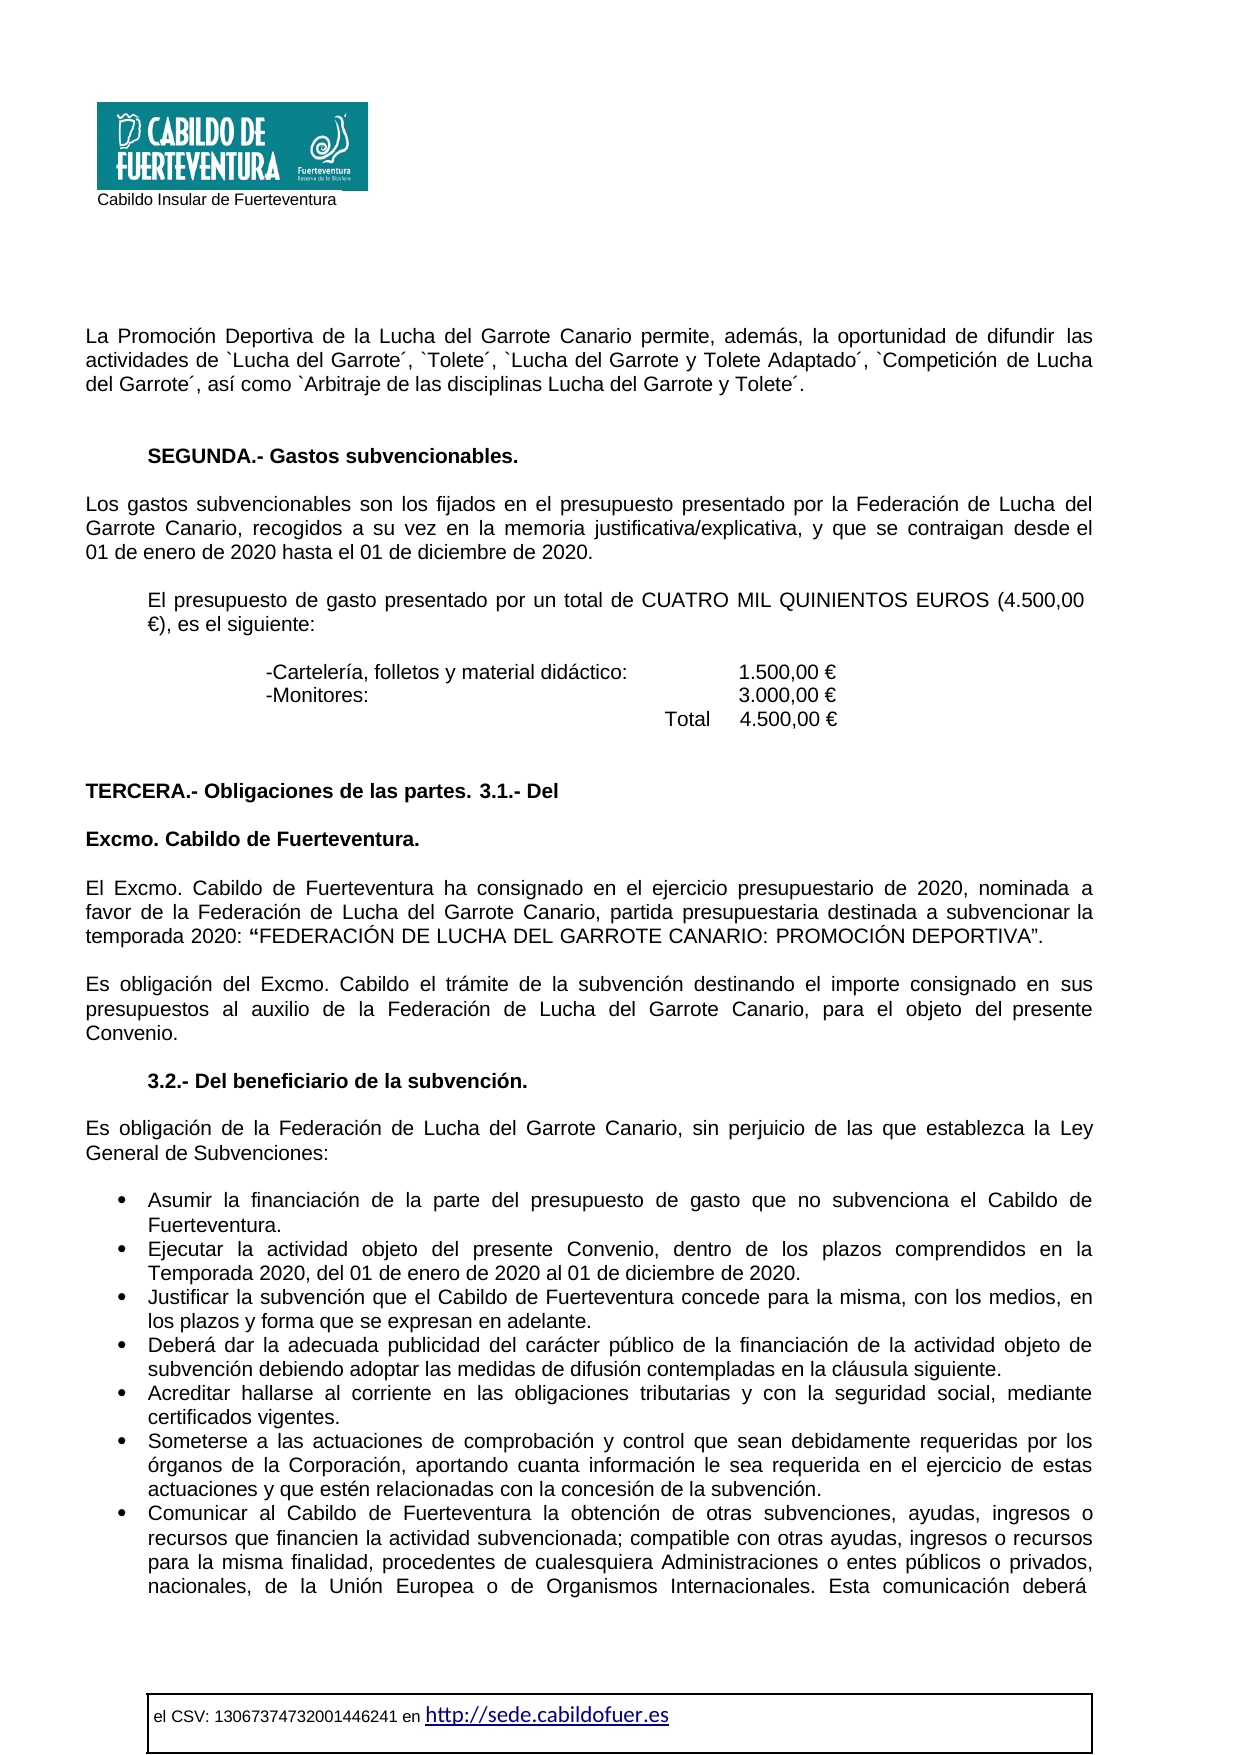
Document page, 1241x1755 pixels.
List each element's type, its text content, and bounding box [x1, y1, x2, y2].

subtitle SEGUNDA.- Gastos subvencionables. [147, 444, 1107, 468]
text Los gastos subvencionables son los fijados en el presupuesto presentado por la Federación de Lucha del Garrote Canario, recogidos a su vez en la memoria justificativa/explicativa, y que se contraigan desde el 01 de enero de 2020 hasta el 01 de diciembre de 2020. [85, 492, 1093, 564]
table_cell 3.000,00 € [725, 685, 844, 708]
table_cell 4.500,00 € [725, 709, 844, 741]
table_cell Total [648, 709, 724, 741]
table_header 1.500,00 € [725, 652, 844, 684]
subtitle 3.2.- Del beneficiario de la subvención. [147, 1068, 1107, 1092]
text €), es el siguiente: [147, 612, 1107, 636]
table_cell [260, 709, 648, 741]
list Asumir la financiación de la parte del presupuesto de gasto que no subvenciona el Cabildo de Fuerteventura. [118, 1188, 1093, 1236]
text El presupuesto de gasto presentado por un total de CUATRO MIL QUINIENTOS EUROS (4.500,00 [147, 588, 1107, 612]
table_cell -Monitores: [260, 685, 648, 708]
table_header [648, 652, 724, 684]
list Deberá dar la adecuada publicidad del carácter público de la financiación de la actividad objeto de subvención debiendo adoptar las medidas de difusión contempladas en la cláusula siguiente. [118, 1333, 1093, 1381]
text La Promoción Deportiva de la Lucha del Garrote Canario permite, además, la oportunidad de difundir las actividades de `Lucha del Garrote´, `Tolete´, `Lucha del Garrote y Tolete Adaptado´, `Competición de Lucha del Garrote´, así como `Arbitraje de las disciplinas Lucha del Garrote y Tolete´. [85, 323, 1093, 396]
list Ejecutar la actividad objeto del presente Convenio, dentro de los plazos comprendidos en la Temporada 2020, del 01 de enero de 2020 al 01 de diciembre de 2020. [118, 1236, 1093, 1284]
table_cell [648, 685, 724, 708]
text Es obligación de la Federación de Lucha del Garrote Canario, sin perjuicio de las que establezca la Ley General de Subvenciones: [85, 1116, 1093, 1164]
list Acreditar hallarse al corriente en las obligaciones tributarias y con la seguridad social, mediante certificados vigentes. [118, 1381, 1093, 1429]
table_header -Cartelería, folletos y material didáctico: [260, 652, 648, 684]
text Es obligación del Excmo. Cabildo el trámite de la subvención destinando el importe consignado en sus presupuestos al auxilio de la Federación de Lucha del Garrote Canario, para el objeto del presente Convenio. [85, 972, 1093, 1044]
list Someterse a las actuaciones de comprobación y control que sean debidamente requeridas por los órganos de la Corporación, aportando cuanta información le sea requerida en el ejercicio de estas actuaciones y que estén relacionadas con la concesión de la subvención. [118, 1429, 1093, 1501]
subtitle TERCERA.- Obligaciones de las partes. 3.1.- Del Excmo. Cabildo de Fuerteventura. [85, 779, 571, 851]
text El Excmo. Cabildo de Fuerteventura ha consignado en el ejercicio presupuestario de 2020, nominada a favor de la Federación de Lucha del Garrote Canario, partida presupuestaria destinada a subvencionar la temporada 2020: “FEDERACIÓN DE LUCHA DEL GARROTE CANARIO: PROMOCIÓN DEPORTIVA”. [85, 876, 1093, 948]
list Comunicar al Cabildo de Fuerteventura la obtención de otras subvenciones, ayudas, ingresos o recursos que financien la actividad subvencionada; compatible con otras ayudas, ingresos o recursos para la misma finalidad, procedentes de cualesquiera Administraciones o entes públicos o privados, nacionales, de la Unión Europea o de Organismos Internacionales. Esta comunicación deberá [118, 1501, 1093, 1598]
list Justificar la subvención que el Cabildo de Fuerteventura concede para la misma, con los medios, en los plazos y forma que se expresan en adelante. [118, 1284, 1093, 1333]
